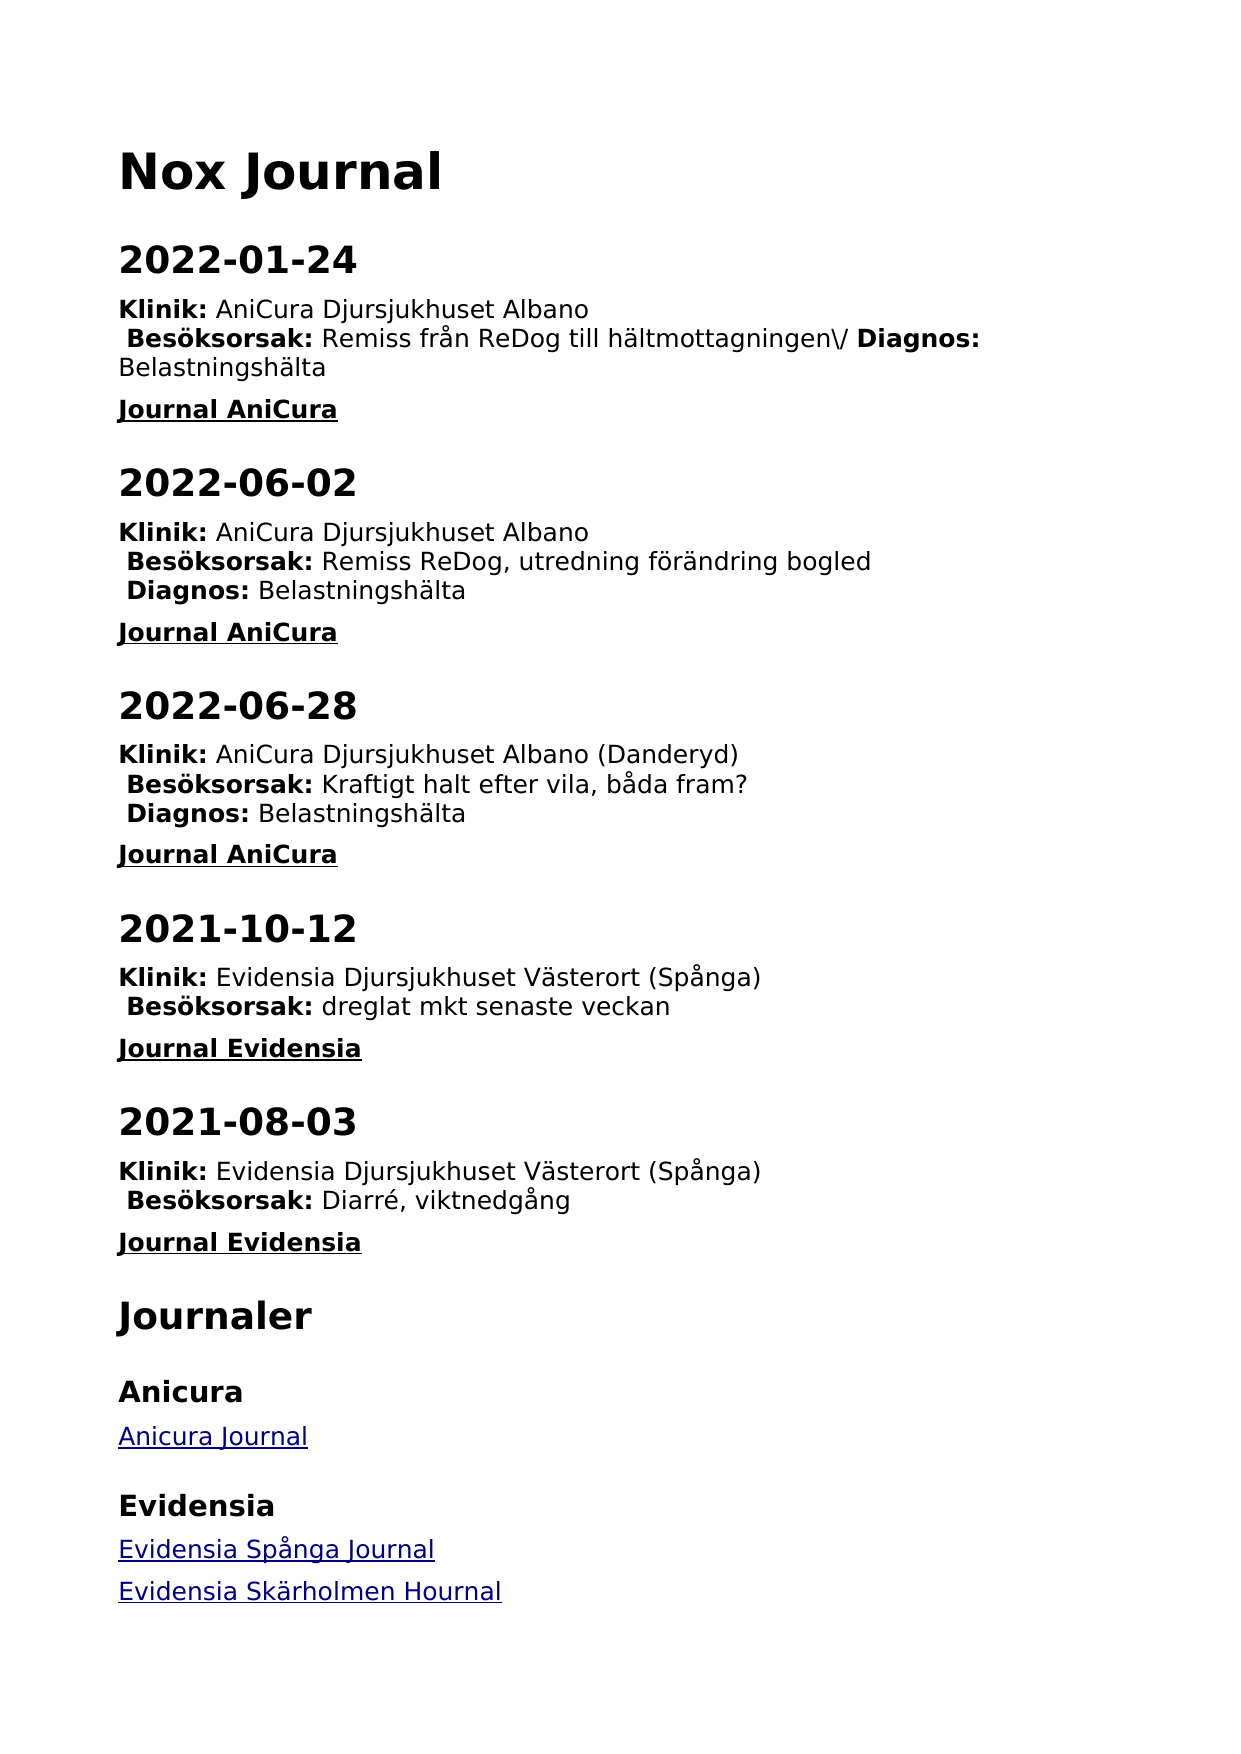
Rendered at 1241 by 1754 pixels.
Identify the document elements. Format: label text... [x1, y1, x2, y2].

subtitle Nox Journal [118, 143, 1122, 201]
text Klinik: AniCura Djursjukhuset Albano Besöksorsak: Remiss från ReDog till hältmottagningen\/ Diagnos: Belastningshälta [118, 295, 1122, 382]
subtitle 2022-06-02 [118, 462, 1122, 505]
text Journal AniCura [118, 841, 1122, 870]
text Evidensia Skärholmen Hournal [118, 1577, 1122, 1635]
text Journal AniCura [118, 618, 1122, 647]
text Evidensia Spånga Journal [118, 1535, 1122, 1564]
text Journal AniCura [118, 395, 1122, 424]
text Klinik: AniCura Djursjukhuset Albano (Danderyd) Besöksorsak: Kraftigt halt efter vila, båda fram? Diagnos: Belastningshälta [118, 741, 1122, 828]
subtitle Evidensia [118, 1489, 1122, 1523]
text Anicura Journal [118, 1422, 1122, 1451]
text Klinik: AniCura Djursjukhuset Albano Besöksorsak: Remiss ReDog, utredning förändring bogled Diagnos: Belastningshälta [118, 518, 1122, 605]
text Journal Evidensia [118, 1034, 1122, 1063]
text Klinik: Evidensia Djursjukhuset Västerort (Spånga) Besöksorsak: dreglat mkt senaste veckan [118, 963, 1122, 1022]
text Klinik: Evidensia Djursjukhuset Västerort (Spånga) Besöksorsak: Diarré, viktnedgång [118, 1157, 1122, 1215]
subtitle 2021-08-03 [118, 1101, 1122, 1144]
text Journal Evidensia [118, 1228, 1122, 1257]
subtitle Journaler [118, 1294, 1122, 1338]
subtitle 2022-01-24 [118, 239, 1122, 282]
subtitle 2022-06-28 [118, 684, 1122, 728]
subtitle 2021-10-12 [118, 907, 1122, 951]
subtitle Anicura [118, 1376, 1122, 1410]
